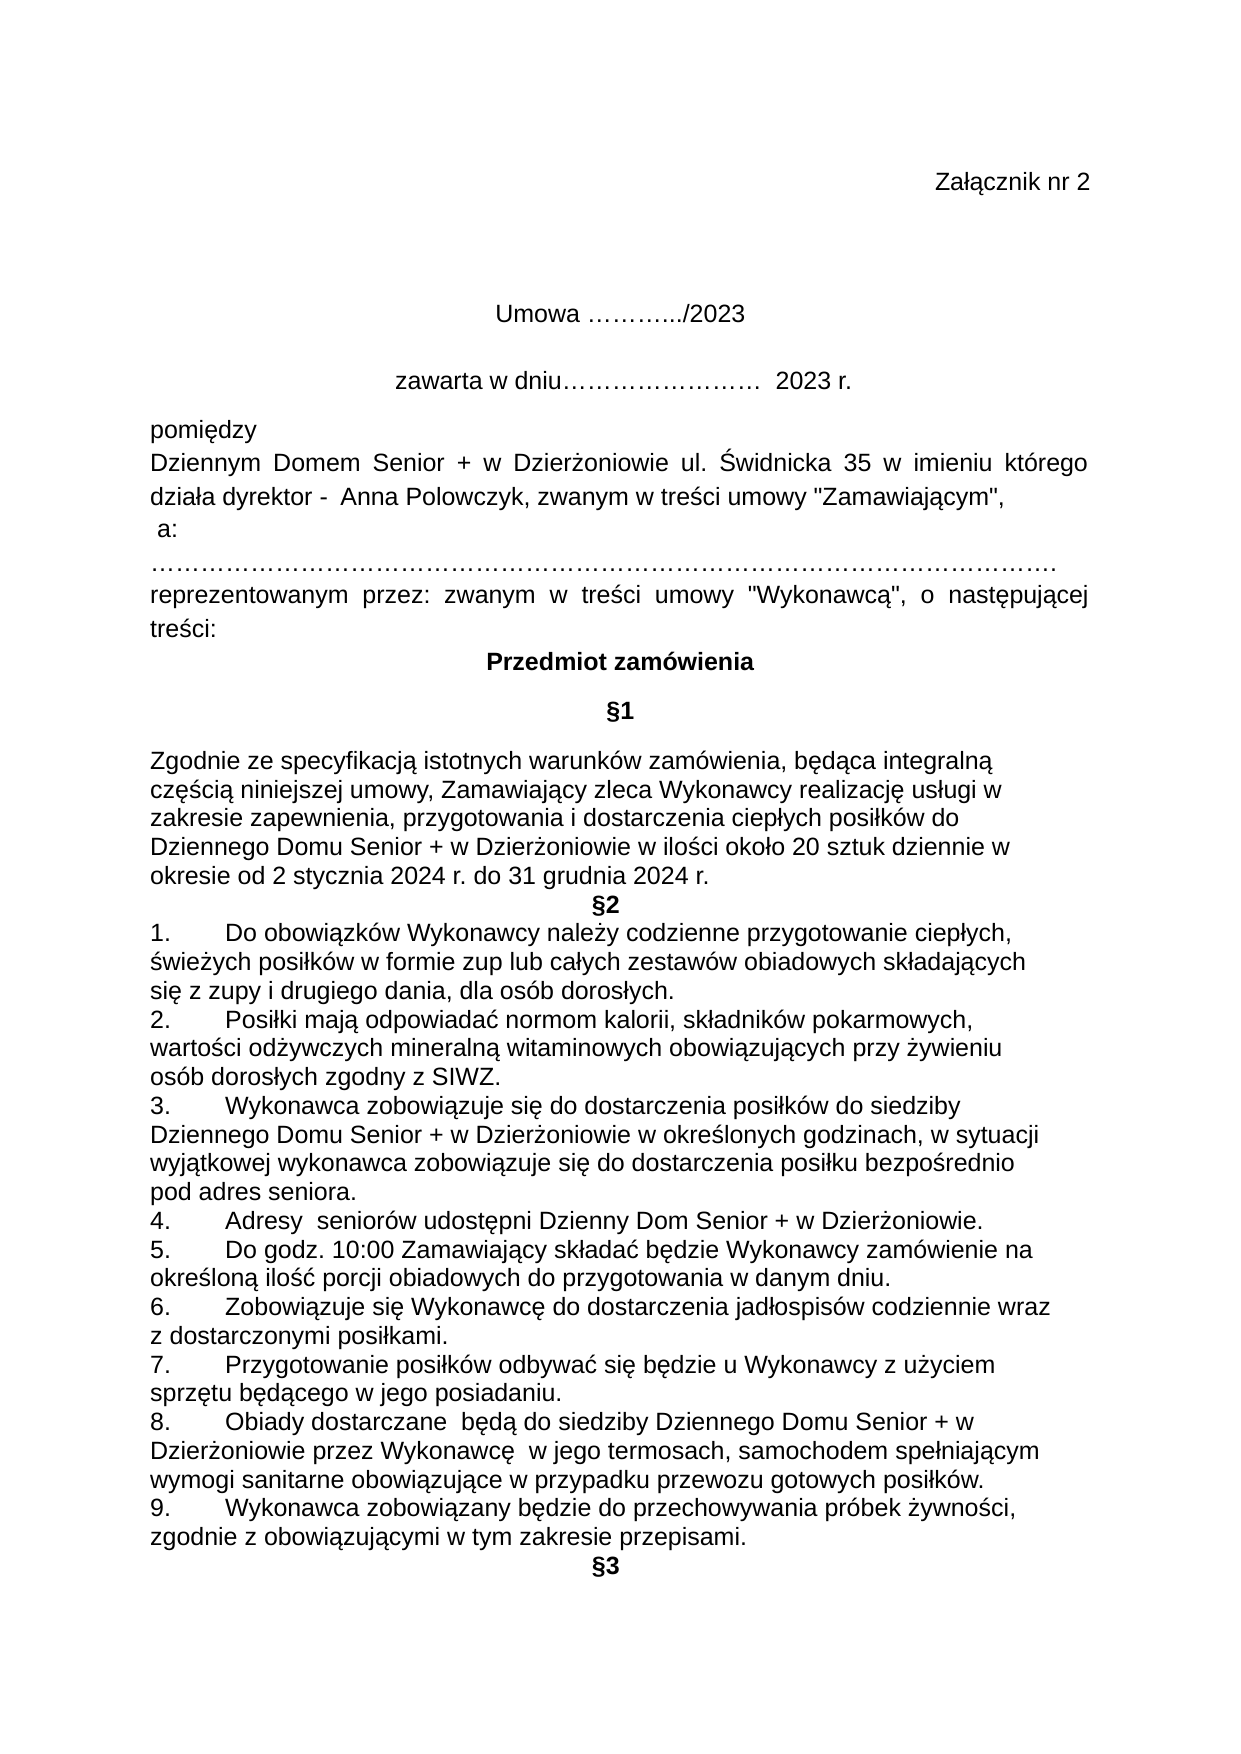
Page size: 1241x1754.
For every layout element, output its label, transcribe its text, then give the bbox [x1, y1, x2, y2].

text Załącznik nr 2 [150, 167, 1090, 195]
text Przedmiot zamówienia [150, 647, 1090, 675]
text Dziennym Domem Senior + w Dzierżoniowie ul. Świdnicka 35 w imieniu którego działa dyrektor - Anna Polowczyk, zwanym w treści umowy "Zamawiającym", [150, 448, 1090, 510]
text ………………………………………………………………………………………………. [150, 547, 1090, 576]
list Wykonawca zobowiązany będzie do przechowywania próbek żywności, zgodnie z obowiązującymi w tym zakresie przepisami. [150, 1493, 1061, 1551]
list Do godz. 10:00 Zamawiający składać będzie Wykonawcy zamówienie na określoną ilość porcji obiadowych do przygotowania w danym dniu. [150, 1235, 1061, 1292]
list Obiady dostarczane będą do siedziby Dziennego Domu Senior + w Dzierżoniowie przez Wykonawcę w jego termosach, samochodem spełniającym wymogi sanitarne obowiązujące w przypadku przewozu gotowych posiłków. [150, 1407, 1061, 1493]
text §2 [150, 890, 1061, 918]
text Umowa ……….../2023 [150, 299, 1090, 328]
list Adresy seniorów udostępni Dzienny Dom Senior + w Dzierżoniowie. [150, 1206, 1061, 1235]
text a: [150, 514, 1090, 543]
text Zgodnie ze specyfikacją istotnych warunków zamówienia, będąca integralną częścią niniejszej umowy, Zamawiający zleca Wykonawcy realizację usługi w zakresie zapewnienia, przygotowania i dostarczenia ciepłych posiłków do Dziennego Domu Senior + w Dzierżoniowie w ilości około 20 sztuk dziennie w okresie od 2 stycznia 2024 r. do 31 grudnia 2024 r. [150, 746, 1061, 890]
list Zobowiązuje się Wykonawcę do dostarczenia jadłospisów codziennie wraz z dostarczonymi posiłkami. [150, 1292, 1061, 1350]
list Wykonawca zobowiązuje się do dostarczenia posiłków do siedziby Dziennego Domu Senior + w Dzierżoniowie w określonych godzinach, w sytuacji wyjątkowej wykonawca zobowiązuje się do dostarczenia posiłku bezpośrednio pod adres seniora. [150, 1091, 1061, 1206]
text reprezentowanym przez: zwanym w treści umowy "Wykonawcą", o następującej treści: [150, 581, 1090, 642]
text zawarta w dniu…………………… 2023 r. [150, 366, 1090, 394]
list Posiłki mają odpowiadać normom kalorii, składników pokarmowych, wartości odżywczych mineralną witaminowych obowiązujących przy żywieniu osób dorosłych zgodny z SIWZ. [150, 1005, 1061, 1091]
text pomiędzy [150, 415, 1090, 444]
list Przygotowanie posiłków odbywać się będzie u Wykonawcy z użyciem sprzętu będącego w jego posiadaniu. [150, 1350, 1061, 1407]
text §3 [150, 1551, 1061, 1580]
list Do obowiązków Wykonawcy należy codzienne przygotowanie ciepłych, świeżych posiłków w formie zup lub całych zestawów obiadowych składających się z zupy i drugiego dania, dla osób dorosłych. [150, 918, 1061, 1005]
text §1 [150, 696, 1090, 725]
